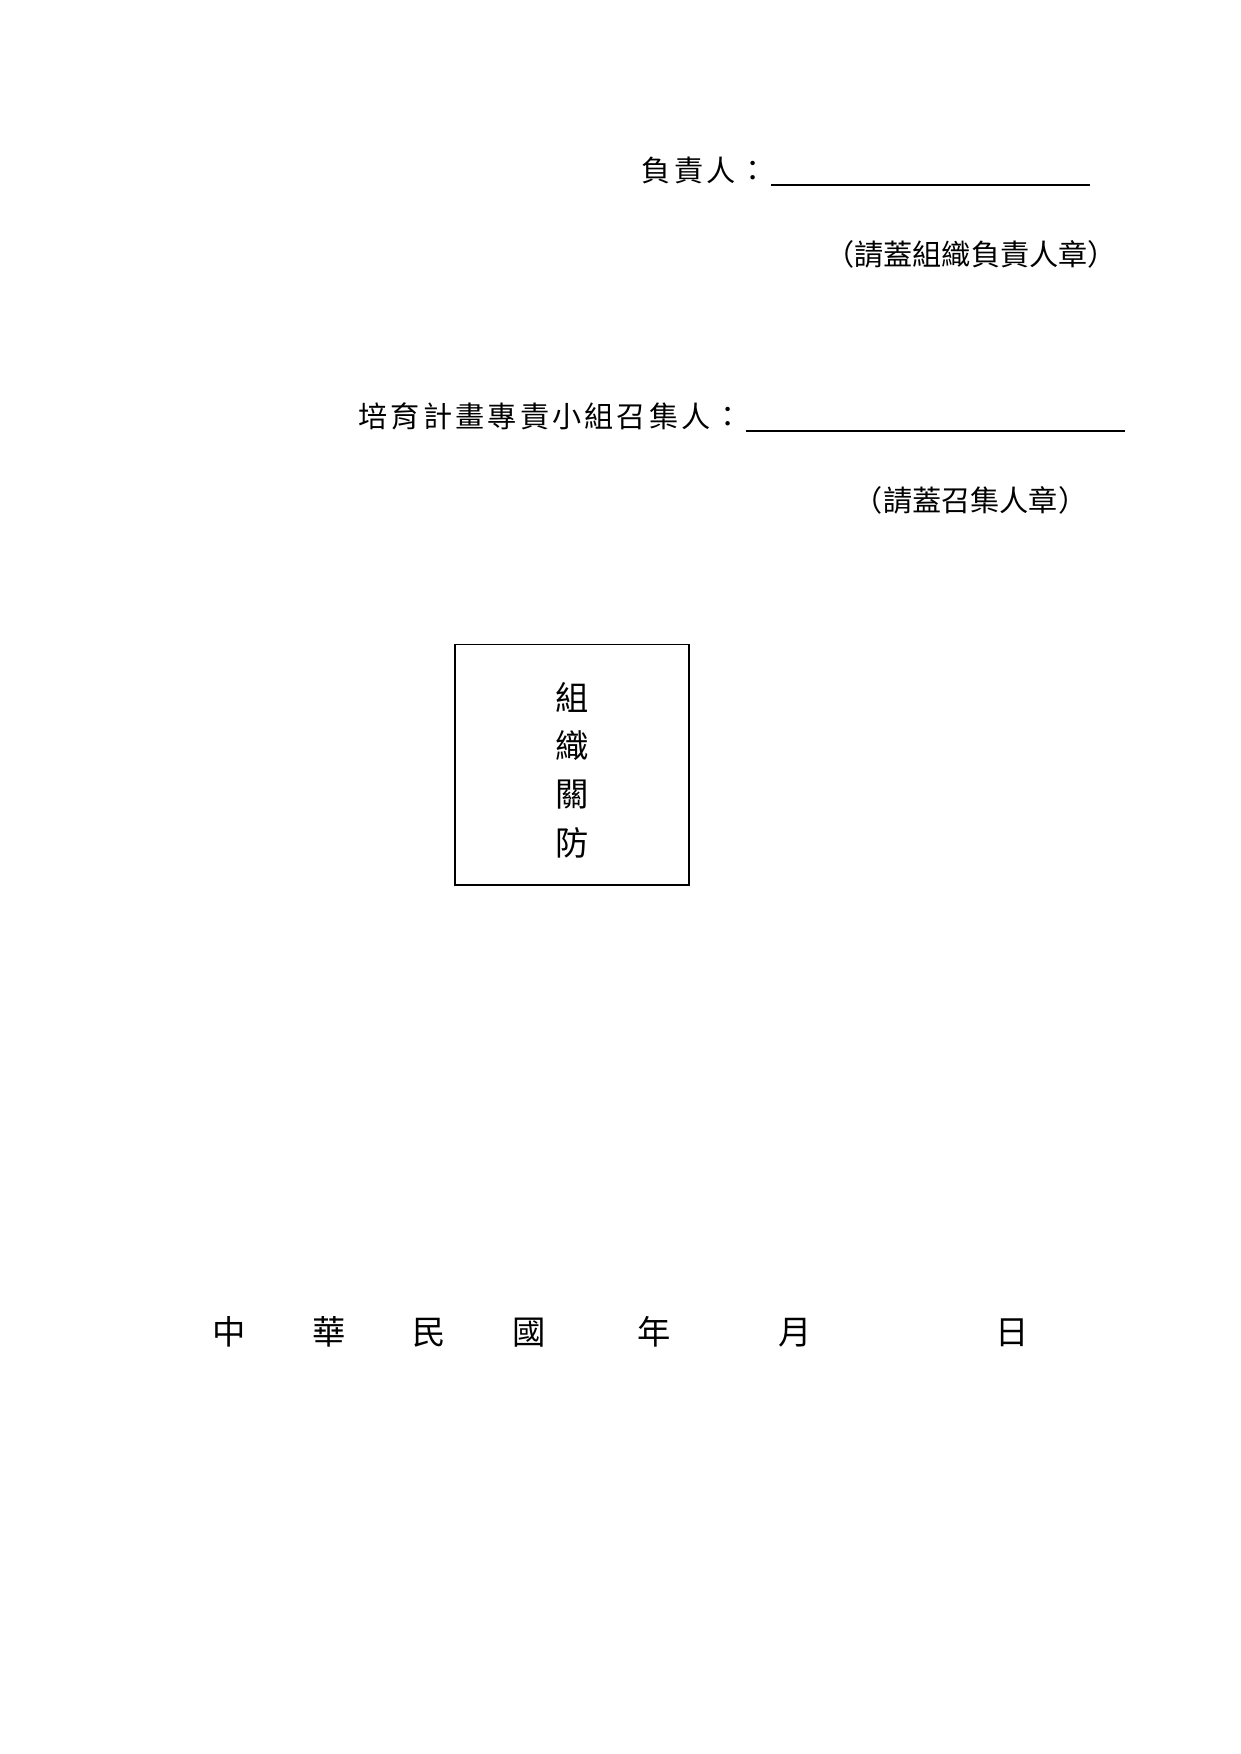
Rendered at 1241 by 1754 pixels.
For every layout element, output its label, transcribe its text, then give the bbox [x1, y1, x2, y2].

text （請蓋召集人章） [75, 457, 1165, 520]
text 負責人： [75, 127, 1165, 189]
text 培育計畫專責小組召集人： [75, 373, 1165, 436]
text （請蓋組織負責人章） [75, 211, 1165, 273]
text 中 華 民 國 年 月 日 [75, 1288, 1165, 1351]
text 關 [471, 768, 673, 816]
text 織 [471, 720, 673, 768]
text 防 [471, 816, 673, 864]
text 組 [471, 672, 673, 720]
